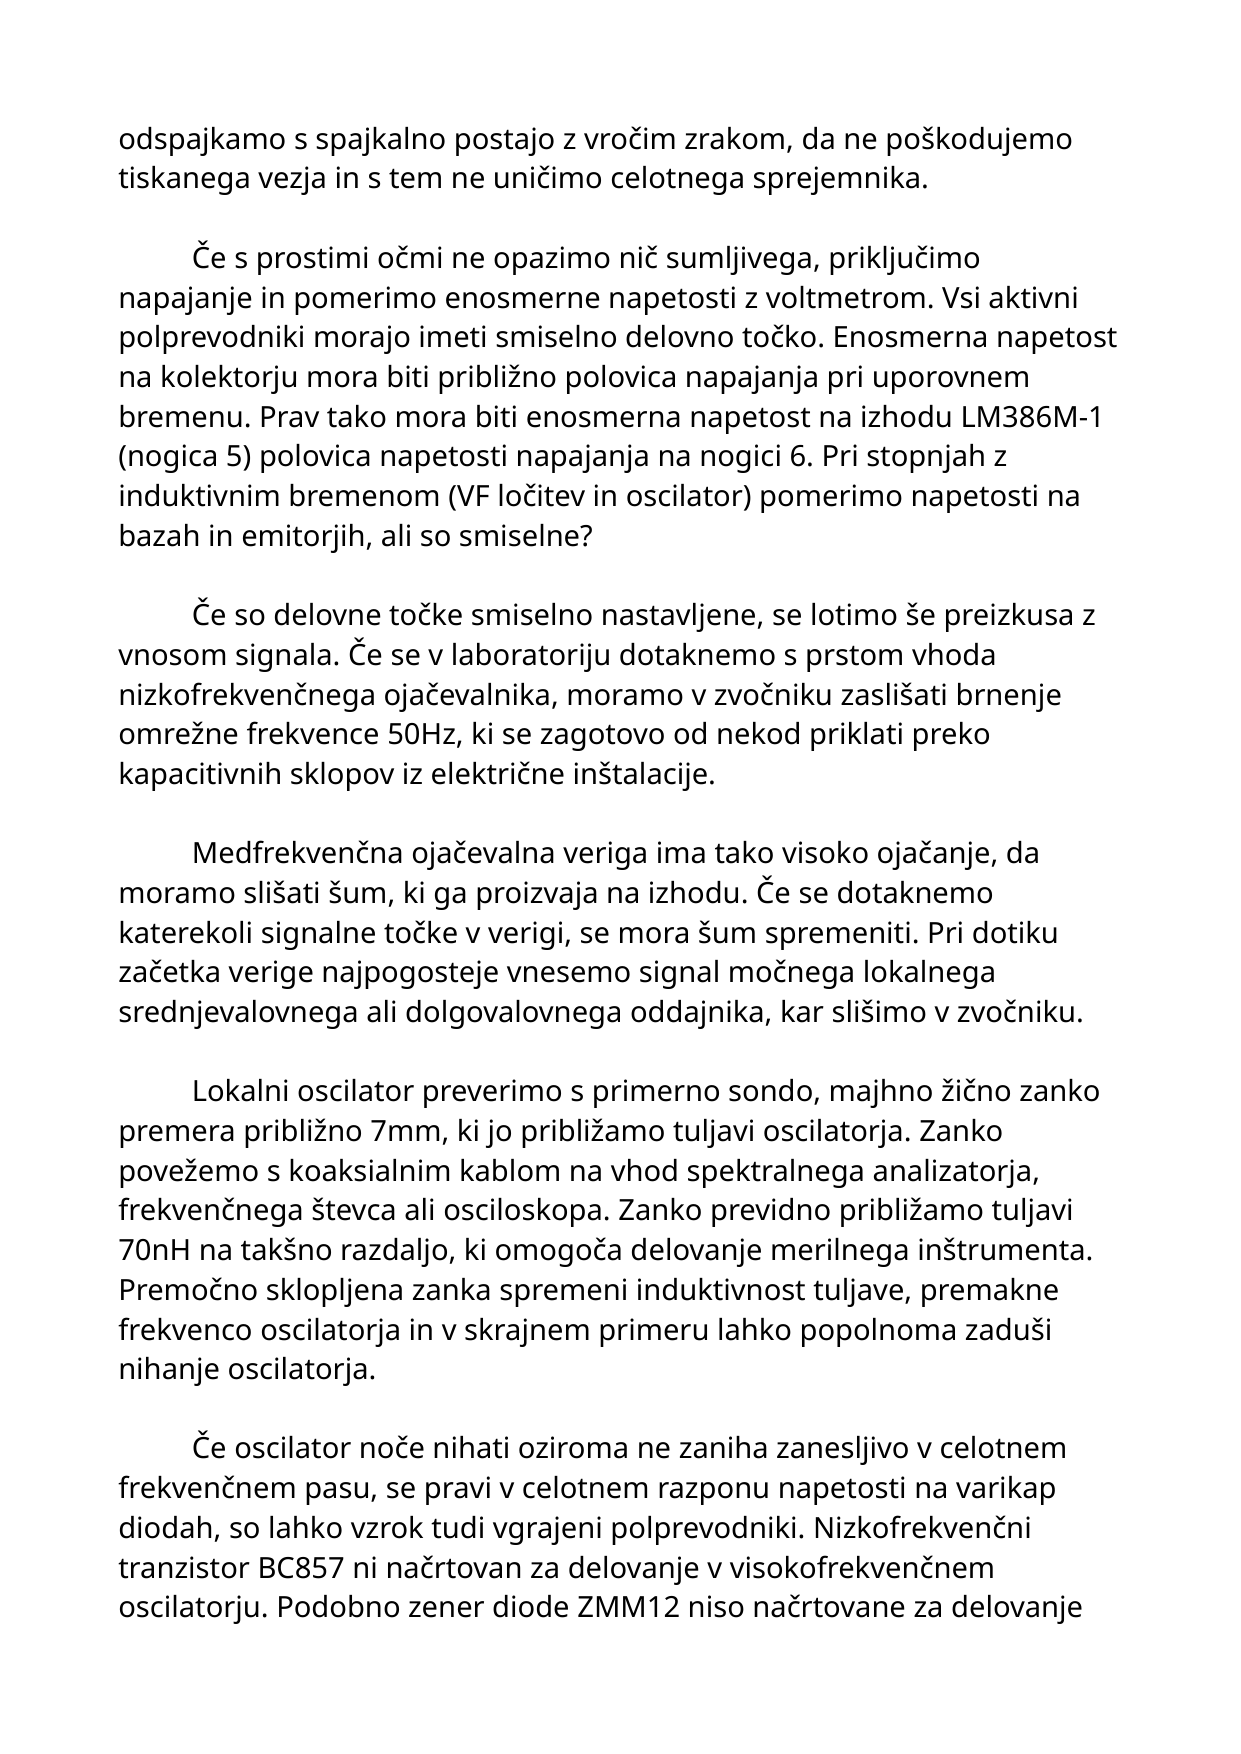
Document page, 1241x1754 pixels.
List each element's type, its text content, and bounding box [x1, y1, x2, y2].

text Če so delovne točke smiselno nastavljene, se lotimo še preizkusa z vnosom signala. Če se v laboratoriju dotaknemo s prstom vhoda nizkofrekvenčnega ojačevalnika, moramo v zvočniku zaslišati brnenje omrežne frekvence 50Hz, ki se zagotovo od nekod priklati preko kapacitivnih sklopov iz električne inštalacije. [118, 594, 1122, 793]
text Lokalni oscilator preverimo s primerno sondo, majhno žično zanko premera približno 7mm, ki jo približamo tuljavi oscilatorja. Zanko povežemo s koaksialnim kablom na vhod spektralnega analizatorja, frekvenčnega števca ali osciloskopa. Zanko previdno približamo tuljavi 70nH na takšno razdaljo, ki omogoča delovanje merilnega inštrumenta. Premočno sklopljena zanka spremeni induktivnost tuljave, premakne frekvenco oscilatorja in v skrajnem primeru lahko popolnoma zaduši nihanje oscilatorja. [118, 1071, 1122, 1388]
text Če oscilator noče nihati oziroma ne zaniha zanesljivo v celotnem frekvenčnem pasu, se pravi v celotnem razponu napetosti na varikap diodah, so lahko vzrok tudi vgrajeni polprevodniki. Nizkofrekvenčni tranzistor BC857 ni načrtovan za delovanje v visokofrekvenčnem oscilatorju. Podobno zener diode ZMM12 niso načrtovane za delovanje [118, 1428, 1122, 1626]
text Medfrekvenčna ojačevalna veriga ima tako visoko ojačanje, da moramo slišati šum, ki ga proizvaja na izhodu. Če se dotaknemo katerekoli signalne točke v verigi, se mora šum spremeniti. Pri dotiku začetka verige najpogosteje vnesemo signal močnega lokalnega srednjevalovnega ali dolgovalovnega oddajnika, kar slišimo v zvočniku. [118, 832, 1122, 1031]
text Če s prostimi očmi ne opazimo nič sumljivega, priključimo napajanje in pomerimo enosmerne napetosti z voltmetrom. Vsi aktivni polprevodniki morajo imeti smiselno delovno točko. Enosmerna napetost na kolektorju mora biti približno polovica napajanja pri uporovnem bremenu. Prav tako mora biti enosmerna napetost na izhodu LM386M-1 (nogica 5) polovica napetosti napajanja na nogici 6. Pri stopnjah z induktivnim bremenom (VF ločitev in oscilator) pomerimo napetosti na bazah in emitorjih, ali so smiselne? [118, 237, 1122, 555]
text odspajkamo s spajkalno postajo z vročim zrakom, da ne poškodujemo tiskanega vezja in s tem ne uničimo celotnega sprejemnika. [118, 118, 1122, 197]
